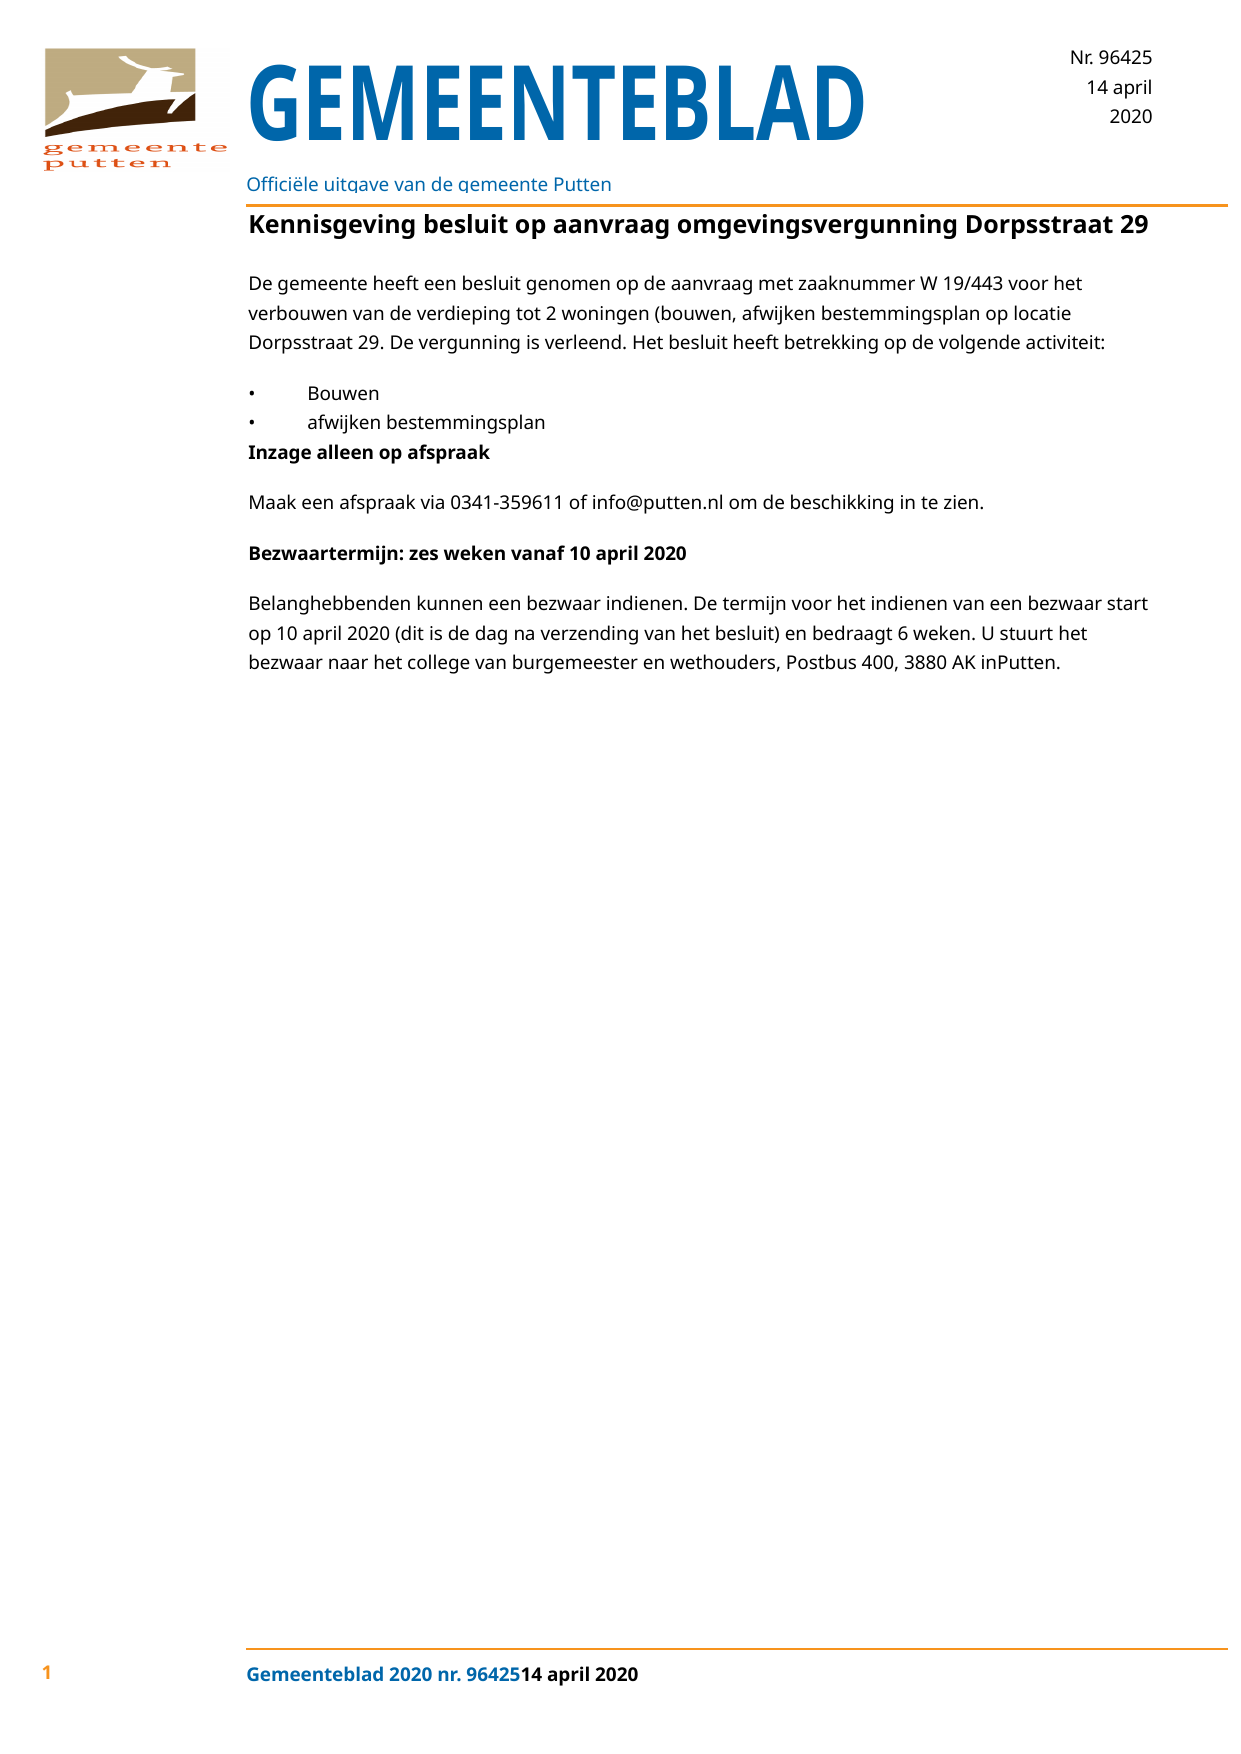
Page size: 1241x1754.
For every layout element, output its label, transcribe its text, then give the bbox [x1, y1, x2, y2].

text Belanghebbenden kunnen een bezwaar indienen. De termijn voor het indienen van een bezwaar start op 10 april 2020 (dit is de dag na verzending van het besluit) en bedraagt 6 weken. U stuurt het bezwaar naar het college van burgemeester en wethouders, Postbus 400, 3880 AK inPutten. [248, 590, 1152, 675]
text Inzage alleen op afspraak [248, 439, 1152, 465]
text Kennisgeving besluit op aanvraag omgevingsvergunning Dorpsstraat 29 [248, 207, 1152, 241]
text Maak een afspraak via 0341-359611 of info@putten.nl om de beschikking in te zien. [248, 489, 1152, 515]
list afwijken bestemmingsplan [248, 409, 1152, 435]
list Bouwen [248, 380, 1152, 406]
picture [41, 47, 231, 172]
text De gemeente heeft een besluit genomen op de aanvraag met zaaknummer W 19/443 voor het verbouwen van de verdieping tot 2 woningen (bouwen, afwijken bestemmingsplan op locatie Dorpsstraat 29. De vergunning is verleend. Het besluit heeft betrekking op de volgende activiteit: [248, 270, 1152, 355]
text Bezwaartermijn: zes weken vanaf 10 april 2020 [248, 540, 1152, 566]
